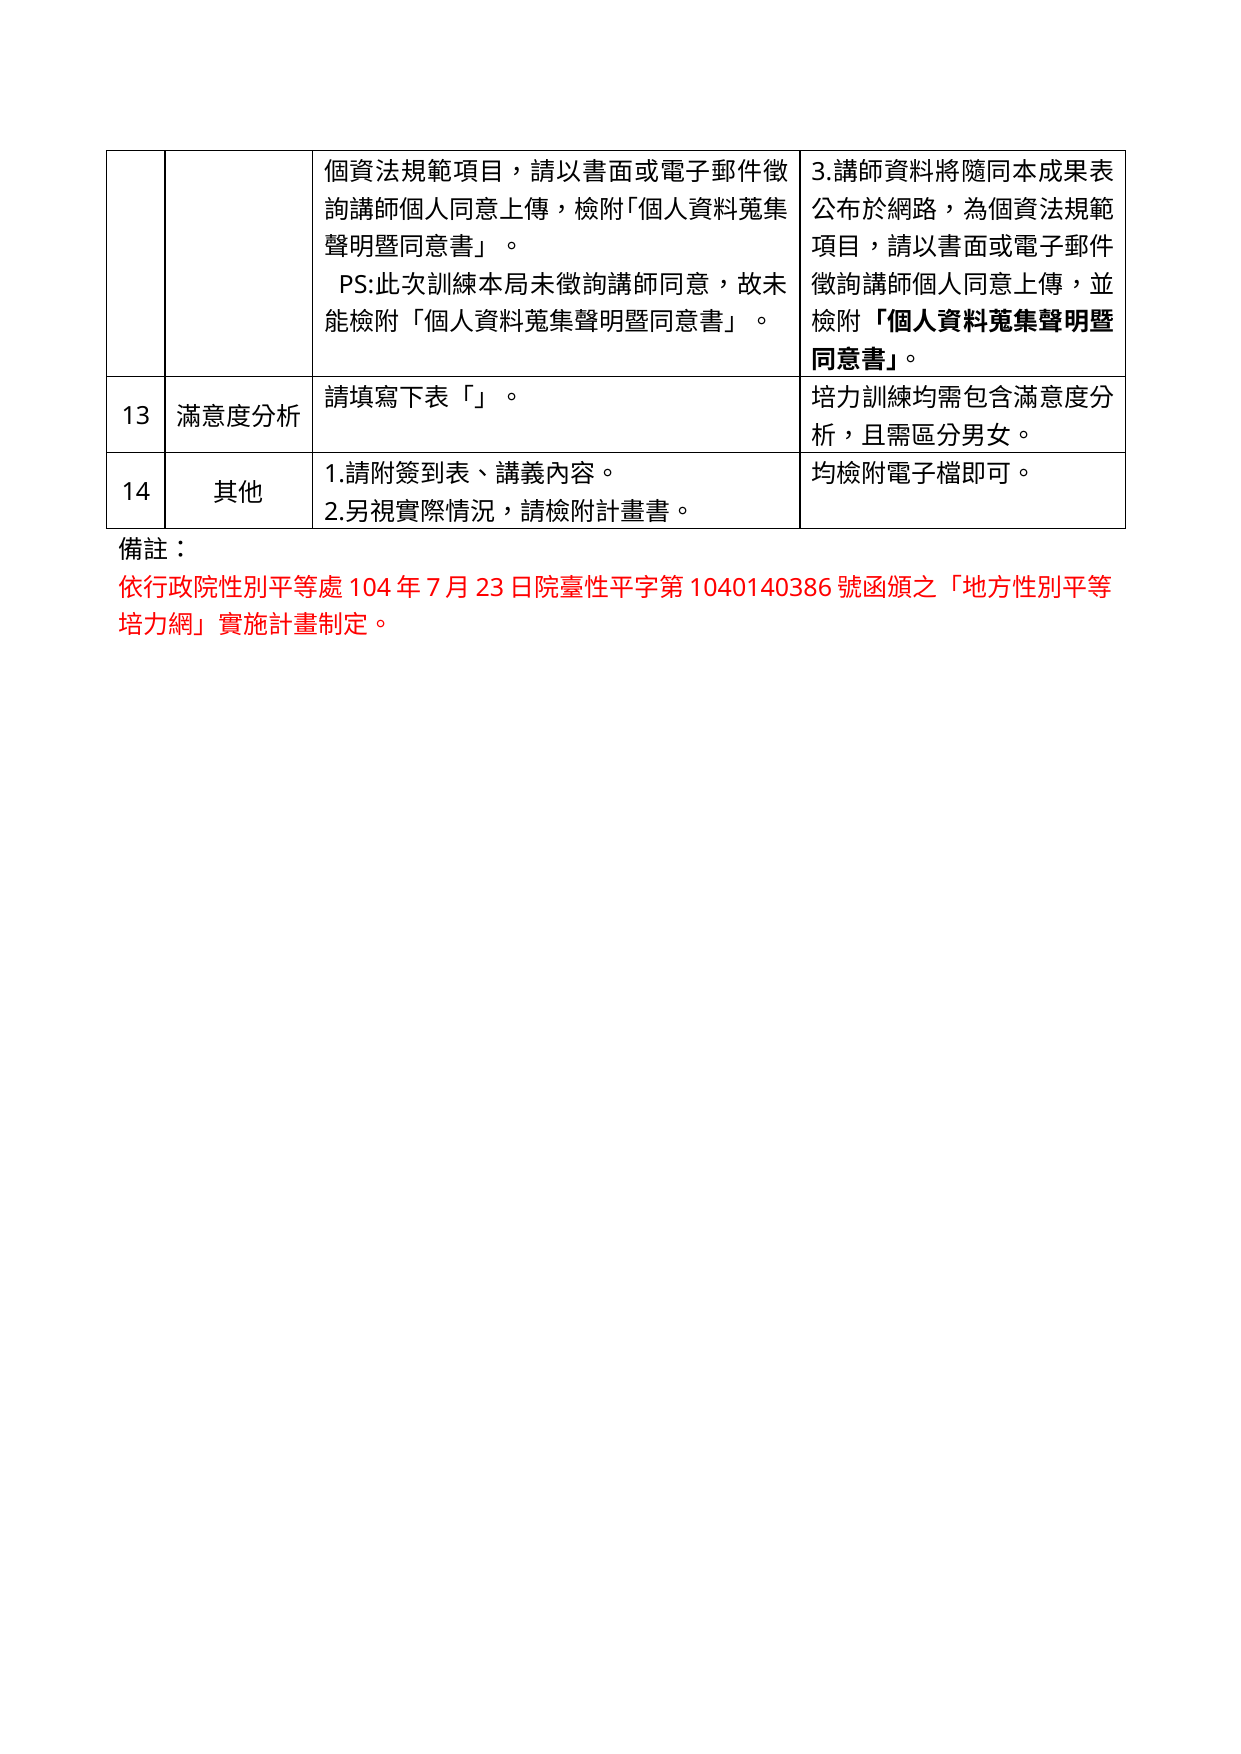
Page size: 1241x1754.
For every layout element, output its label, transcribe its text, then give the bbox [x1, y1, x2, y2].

table_cell 請填寫下表「」。 [313, 377, 799, 452]
table_cell 均檢附電子檔即可。 [801, 453, 1125, 528]
text 備註： [118, 529, 1122, 567]
table_cell 1.請附簽到表、講義內容。 2.另視實際情況，請檢附計畫書。 [313, 453, 799, 528]
table_cell 培力訓練均需包含滿意度分析，且需區分男女。 [801, 377, 1125, 452]
table_cell [166, 151, 312, 376]
table_cell 3.講師資料將隨同本成果表公布於網路，為個資法規範項目，請以書面或電子郵件徵詢講師個人同意上傳，並檢附「個人資料蒐集聲明暨同意書」。 [801, 151, 1125, 376]
table_cell 其他 [166, 453, 312, 528]
table_cell 13 [107, 377, 164, 452]
table_cell 個資法規範項目，請以書面或電子郵件徵詢講師個人同意上傳，檢附「個人資料蒐集聲明暨同意書」。 PS:此次訓練本局未徵詢講師同意，故未能檢附「個人資料蒐集聲明暨同意書」。 [313, 151, 799, 376]
table_cell 14 [107, 453, 164, 528]
text 依行政院性別平等處104年7月23日院臺性平字第1040140386號函頒之「地方性別平等培力網」實施計畫制定。 [118, 567, 1122, 642]
table_cell 滿意度分析 [166, 377, 312, 452]
table_cell [107, 151, 164, 376]
